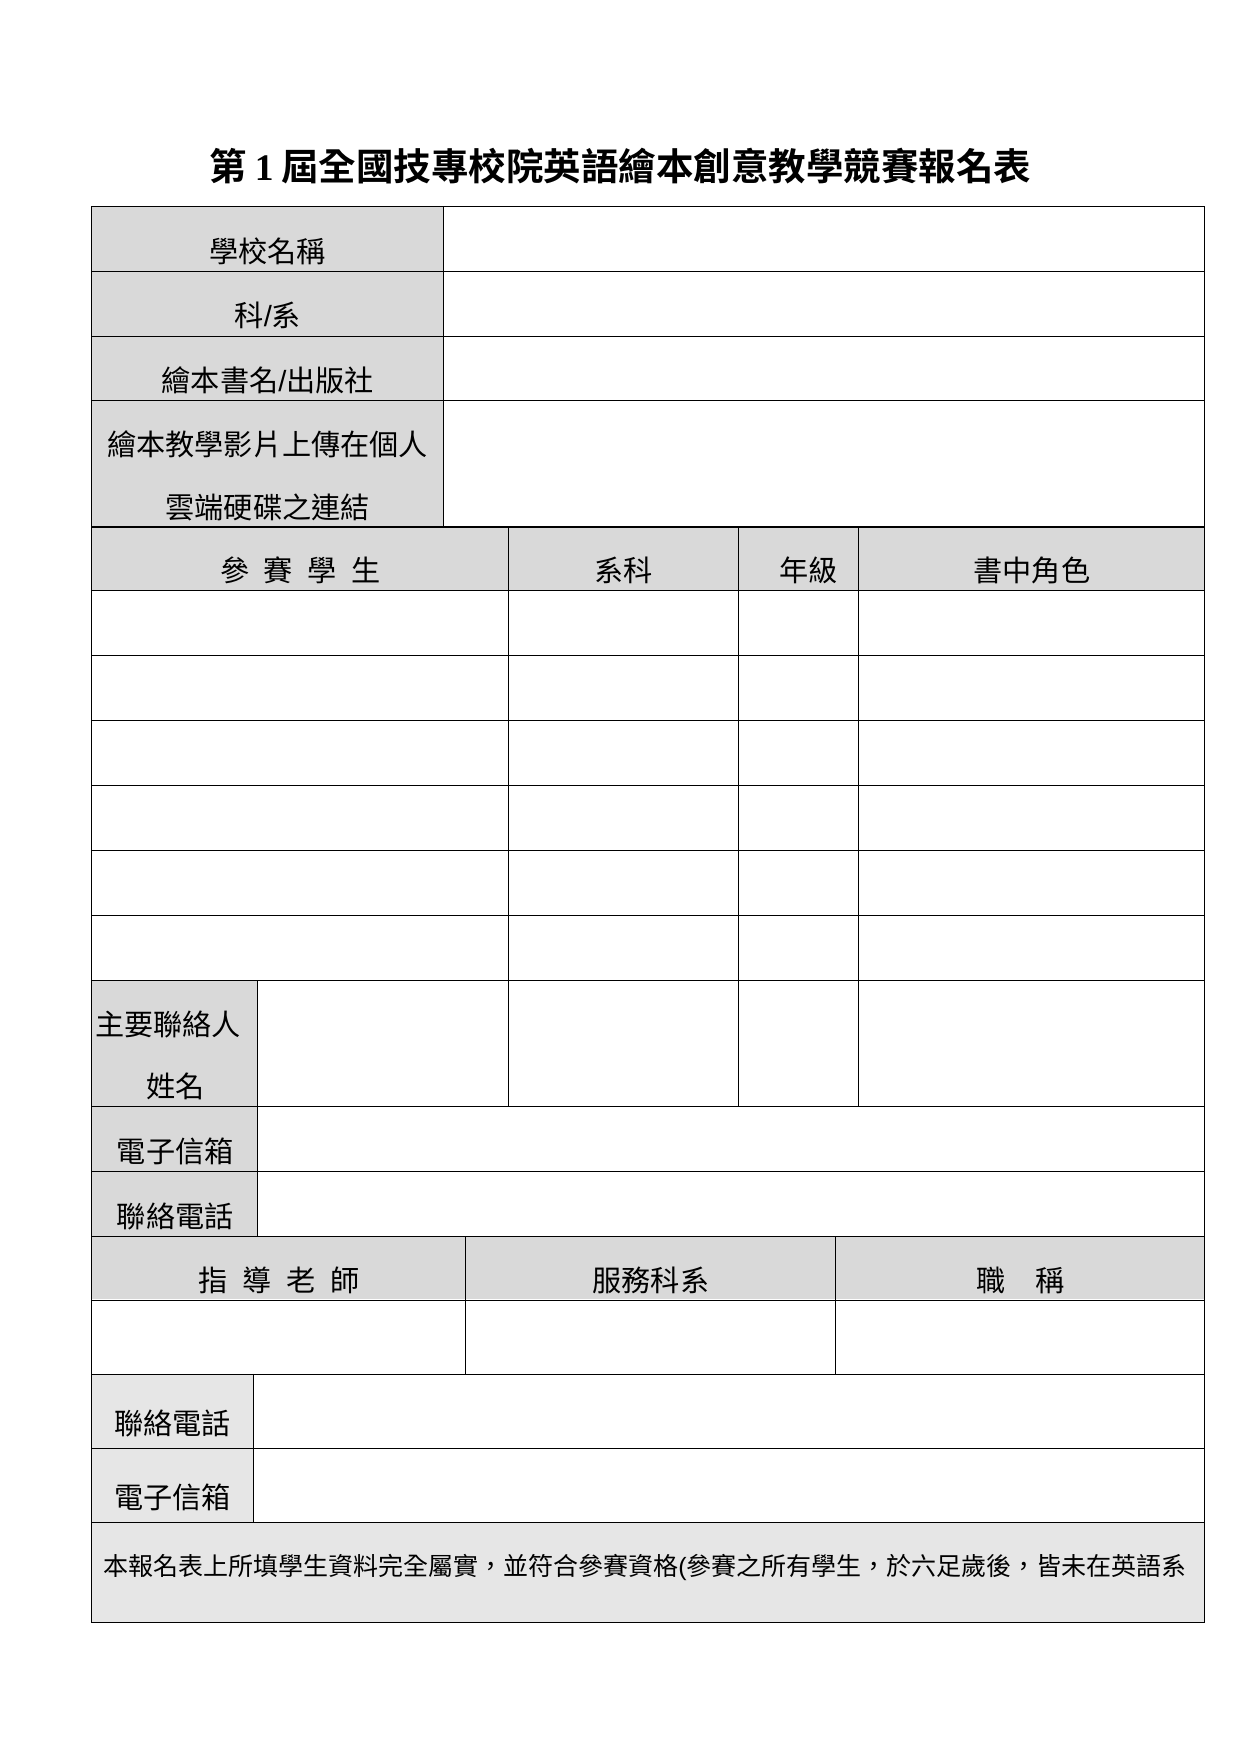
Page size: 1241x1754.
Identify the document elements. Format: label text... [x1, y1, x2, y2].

table_cell [859, 656, 1204, 720]
table_cell 主要聯絡人 姓名 [92, 981, 257, 1106]
table_cell [859, 916, 1204, 980]
table_cell 本報名表上所填學生資料完全屬實，並符合參賽資格(參賽之所有學生，於六足歲後，皆未在英語系 [92, 1523, 1204, 1622]
table_cell 書中角色 [859, 528, 1204, 590]
table_cell [509, 656, 738, 720]
table_cell [739, 656, 858, 720]
table_cell [859, 786, 1204, 850]
table_cell [859, 981, 1204, 1106]
table_cell 服務科系 [466, 1237, 835, 1299]
table_cell [92, 721, 508, 785]
table_cell [859, 851, 1204, 915]
table_cell [258, 1107, 1204, 1171]
table_cell [254, 1449, 1204, 1522]
table_cell [509, 721, 738, 785]
text 第1屆全國技專校院英語繪本創意教學競賽報名表 [118, 123, 1122, 185]
table_cell 系科 [509, 528, 738, 590]
table_cell [509, 981, 738, 1106]
table_cell 參 賽 學 生 [92, 528, 508, 590]
table_cell 指 導 老 師 [92, 1237, 465, 1299]
table_cell [739, 591, 858, 655]
table_cell [509, 786, 738, 850]
table_cell [254, 1375, 1204, 1448]
table_cell 聯絡電話 [92, 1375, 253, 1448]
table_header [444, 207, 1204, 271]
table_cell [836, 1301, 1204, 1374]
table_header 學校名稱 [92, 207, 443, 271]
table_cell 聯絡電話 [92, 1172, 257, 1236]
table_cell [509, 916, 738, 980]
table_cell [444, 401, 1204, 526]
table_cell 年級 [739, 528, 858, 590]
table_cell [92, 1301, 465, 1374]
table_cell [466, 1301, 835, 1374]
table_cell 繪本教學影片上傳在個人雲端硬碟之連結 [92, 401, 443, 526]
table_cell [739, 851, 858, 915]
table_cell [509, 851, 738, 915]
table_cell 職 稱 [836, 1237, 1204, 1299]
table_cell 科/系 [92, 272, 443, 336]
table_cell [859, 721, 1204, 785]
table_cell [92, 656, 508, 720]
table_cell [739, 981, 858, 1106]
table_cell 繪本書名/出版社 [92, 337, 443, 400]
table_cell [739, 721, 858, 785]
table_cell [258, 981, 508, 1106]
table_cell [92, 786, 508, 850]
table_cell [92, 591, 508, 655]
table_cell [739, 786, 858, 850]
table_cell [92, 916, 508, 980]
table_cell [444, 272, 1204, 336]
table_cell [859, 591, 1204, 655]
table_cell 電子信箱 [92, 1449, 253, 1522]
table_cell [509, 591, 738, 655]
table_cell [739, 916, 858, 980]
table_cell [92, 851, 508, 915]
table_cell [444, 337, 1204, 400]
table_cell 電子信箱 [92, 1107, 257, 1171]
table_cell [258, 1172, 1204, 1236]
